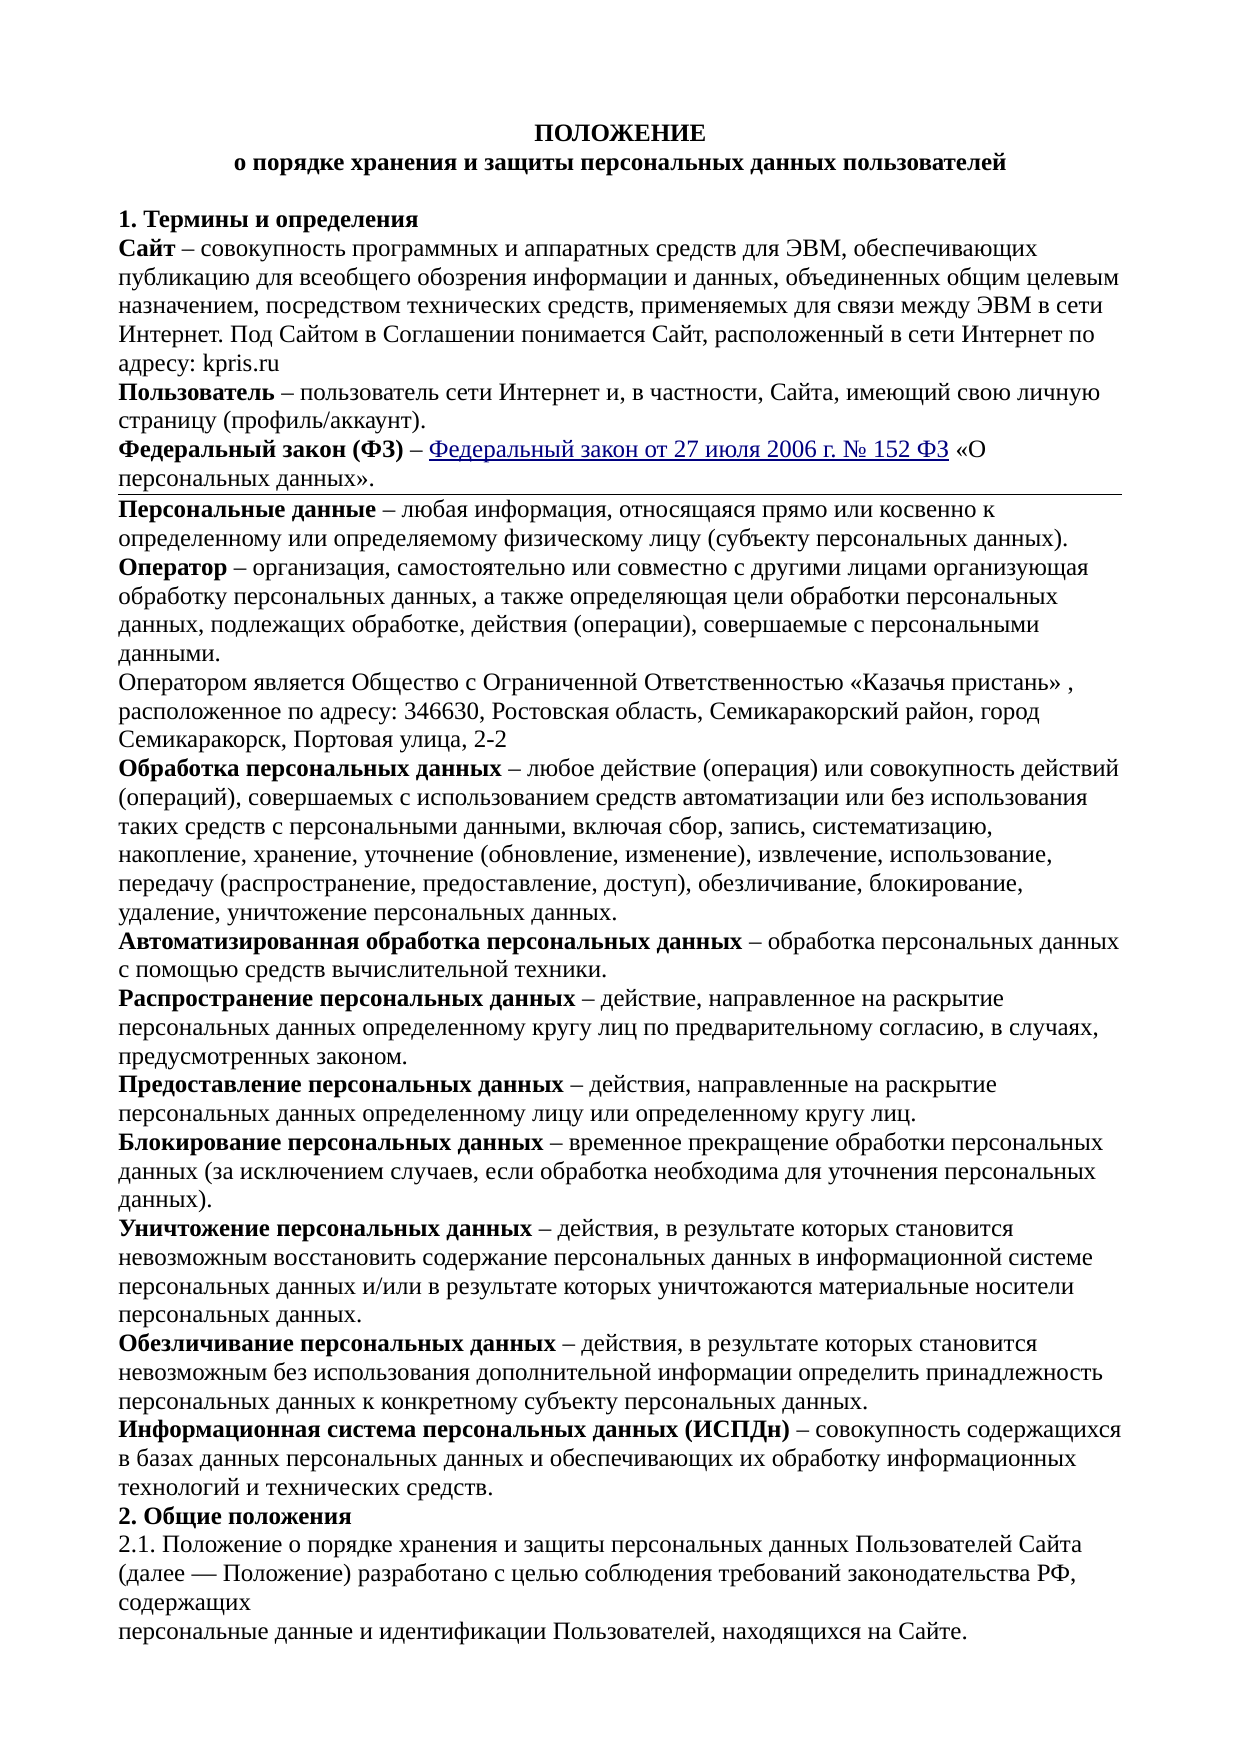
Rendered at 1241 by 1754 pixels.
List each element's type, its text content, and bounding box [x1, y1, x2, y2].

text Обезличивание персональных данных – действия, в результате которых становится [118, 1328, 1122, 1357]
text 2.1. Положение о порядке хранения и защиты персональных данных Пользователей Сайта (далее — Положение) разработано с целью соблюдения требований законодательства РФ, содержащих [118, 1529, 1122, 1616]
text Сайт – совокупность программных и аппаратных средств для ЭВМ, обеспечивающих публикацию для всеобщего обозрения информации и данных, объединенных общим целевым назначением, посредством технических средств, применяемых для связи между ЭВМ в сети Интернет. Под Сайтом в Соглашении понимается Сайт, расположенный в сети Интернет по адресу: kpris.ru [118, 233, 1122, 377]
text 1. Термины и определения [118, 204, 1122, 233]
text Блокирование персональных данных – временное прекращение обработки персональных [118, 1127, 1122, 1156]
text о порядке хранения и защиты персональных данных пользователей [118, 147, 1122, 176]
text обработку персональных данных, а также определяющая цели обработки персональных данных, подлежащих обработке, действия (операции), совершаемые с персональными данными. [118, 581, 1122, 667]
text Обработка персональных данных – любое действие (операция) или совокупность действий [118, 753, 1122, 782]
text персональных данных к конкретному субъекту персональных данных. [118, 1386, 1122, 1414]
text Распространение персональных данных – действие, направленное на раскрытие персональных данных определенному кругу лиц по предварительному согласию, в случаях, предусмотренных законом. [118, 983, 1122, 1069]
text Уничтожение персональных данных – действия, в результате которых становится невозможным восстановить содержание персональных данных в информационной системе персональных данных и/или в результате которых уничтожаются материальные носители персональных данных. [118, 1213, 1122, 1328]
text страницу (профиль/аккаунт). [118, 406, 1122, 434]
text невозможным без использования дополнительной информации определить принадлежность [118, 1357, 1122, 1386]
text Информационная система персональных данных (ИСПДн) – совокупность содержащихся в базах данных персональных данных и обеспечивающих их обработку информационных технологий и технических средств. [118, 1414, 1122, 1501]
text данных). [118, 1184, 1122, 1213]
text Оператором является Общество с Ограниченной Ответственностью «Казачья пристань» , расположенное по адресу: 346630, Ростовская область, Семикаракорский район, город Семикаракорск, Портовая улица, 2-2 [118, 667, 1122, 753]
text Оператор – организация, самостоятельно или совместно с другими лицами организующая [118, 552, 1122, 581]
text Федеральный закон (ФЗ) – Федеральный закон от 27 июля 2006 г. № 152 ФЗ «О персональных данных». [118, 434, 1122, 494]
text Пользователь – пользователь сети Интернет и, в частности, Сайта, имеющий свою личную [118, 377, 1122, 406]
text данных (за исключением случаев, если обработка необходима для уточнения персональных [118, 1156, 1122, 1184]
text персональные данные и идентификации Пользователей, находящихся на Сайте. [118, 1616, 1122, 1644]
text Автоматизированная обработка персональных данных – обработка персональных данных с помощью средств вычислительной техники. [118, 926, 1122, 983]
text Предоставление персональных данных – действия, направленные на раскрытие персональных данных определенному лицу или определенному кругу лиц. [118, 1069, 1122, 1127]
text Персональные данные – любая информация, относящаяся прямо или косвенно к определенному или определяемому физическому лицу (субъекту персональных данных). [118, 495, 1122, 552]
text 2. Общие положения [118, 1501, 1122, 1529]
text ПОЛОЖЕНИЕ [118, 118, 1122, 147]
text (операций), совершаемых с использованием средств автоматизации или без использования таких средств с персональными данными, включая сбор, запись, систематизацию, накопление, хранение, уточнение (обновление, изменение), извлечение, использование, передачу (распространение, предоставление, доступ), обезличивание, блокирование, удаление, уничтожение персональных данных. [118, 782, 1122, 926]
